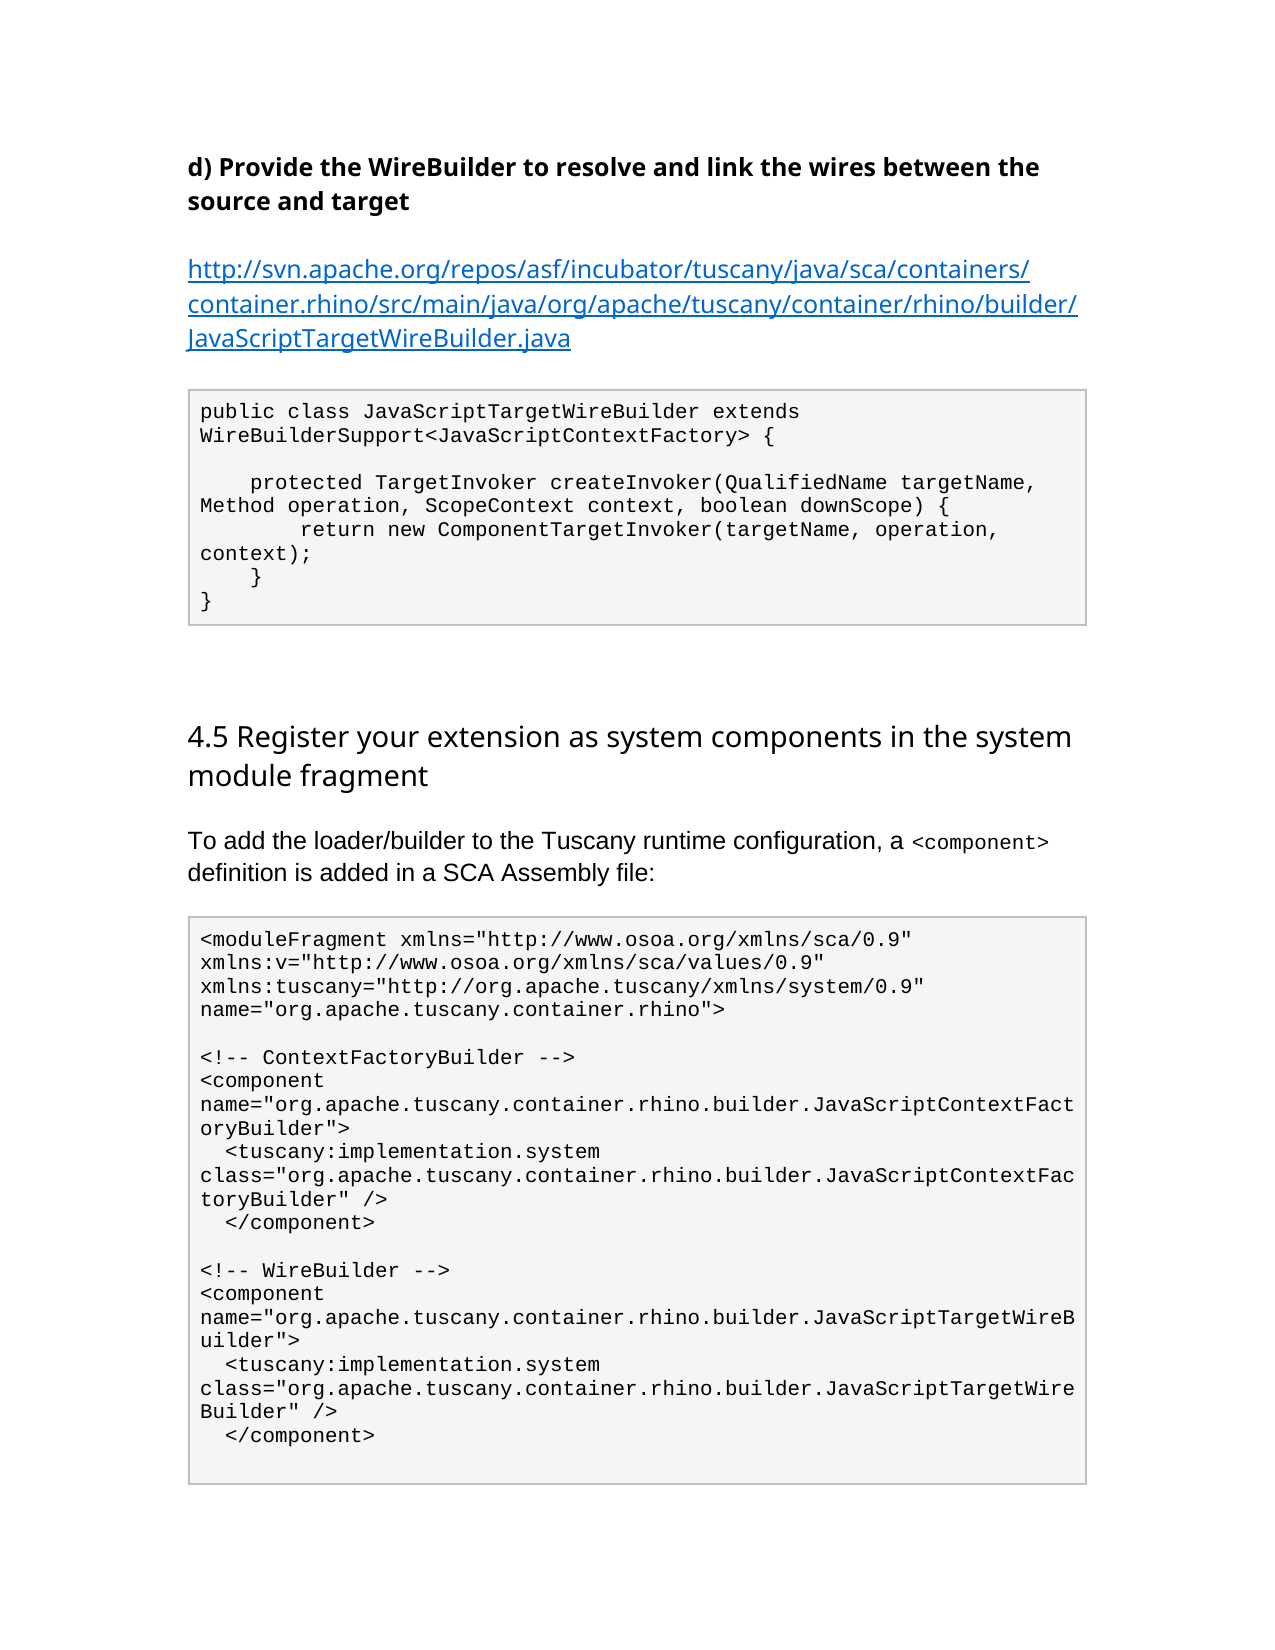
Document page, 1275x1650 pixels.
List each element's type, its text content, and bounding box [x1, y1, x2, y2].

subtitle 4.5 Register your extension as system components in the system module fragment [187, 716, 1087, 795]
text To add the loader/builder to the Tuscany runtime configuration, a <component> definition is added in a SCA Assembly file: [187, 824, 1087, 887]
text public class JavaScriptTargetWireBuilder extends WireBuilderSupport<JavaScriptContextFactory> { [190, 391, 1085, 436]
text http://svn.apache.org/repos/asf/incubator/tuscany/java/sca/containers/container.rhino/src/main/java/org/apache/tuscany/container/rhino/builder/JavaScriptTargetWireBuilder.java [187, 252, 1087, 354]
text </component> [190, 1413, 1085, 1436]
text <moduleFragment xmlns="http://www.osoa.org/xmlns/sca/0.9" xmlns:v="http://www.osoa.org/xmlns/sca/values/0.9" xmlns:tuscany="http://org.apache.tuscany/xmlns/system/0.9" name="org.apache.tuscany.container.rhino"> [190, 918, 1085, 1011]
text <!-- WireBuilder --> [190, 1247, 1085, 1271]
text <tuscany:implementation.system class="org.apache.tuscany.container.rhino.builder.JavaScriptTargetWireBuilder" /> [190, 1342, 1085, 1413]
text <!-- ContextFactoryBuilder --> [190, 1034, 1085, 1058]
text } [190, 554, 1085, 578]
text <tuscany:implementation.system class="org.apache.tuscany.container.rhino.builder.JavaScriptContextFactoryBuilder" /> [190, 1129, 1085, 1200]
text </component> [190, 1200, 1085, 1223]
text d) Provide the WireBuilder to resolve and link the wires between the source and target [187, 150, 1087, 218]
text } [190, 578, 1085, 624]
text protected TargetInvoker createInvoker(QualifiedName targetName, Method operation, ScopeContext context, boolean downScope) { [190, 459, 1085, 507]
text <component name="org.apache.tuscany.container.rhino.builder.JavaScriptContextFactoryBuilder"> [190, 1058, 1085, 1129]
text <component name="org.apache.tuscany.container.rhino.builder.JavaScriptTargetWireBuilder"> [190, 1271, 1085, 1342]
text return new ComponentTargetInvoker(targetName, operation, context); [190, 507, 1085, 554]
